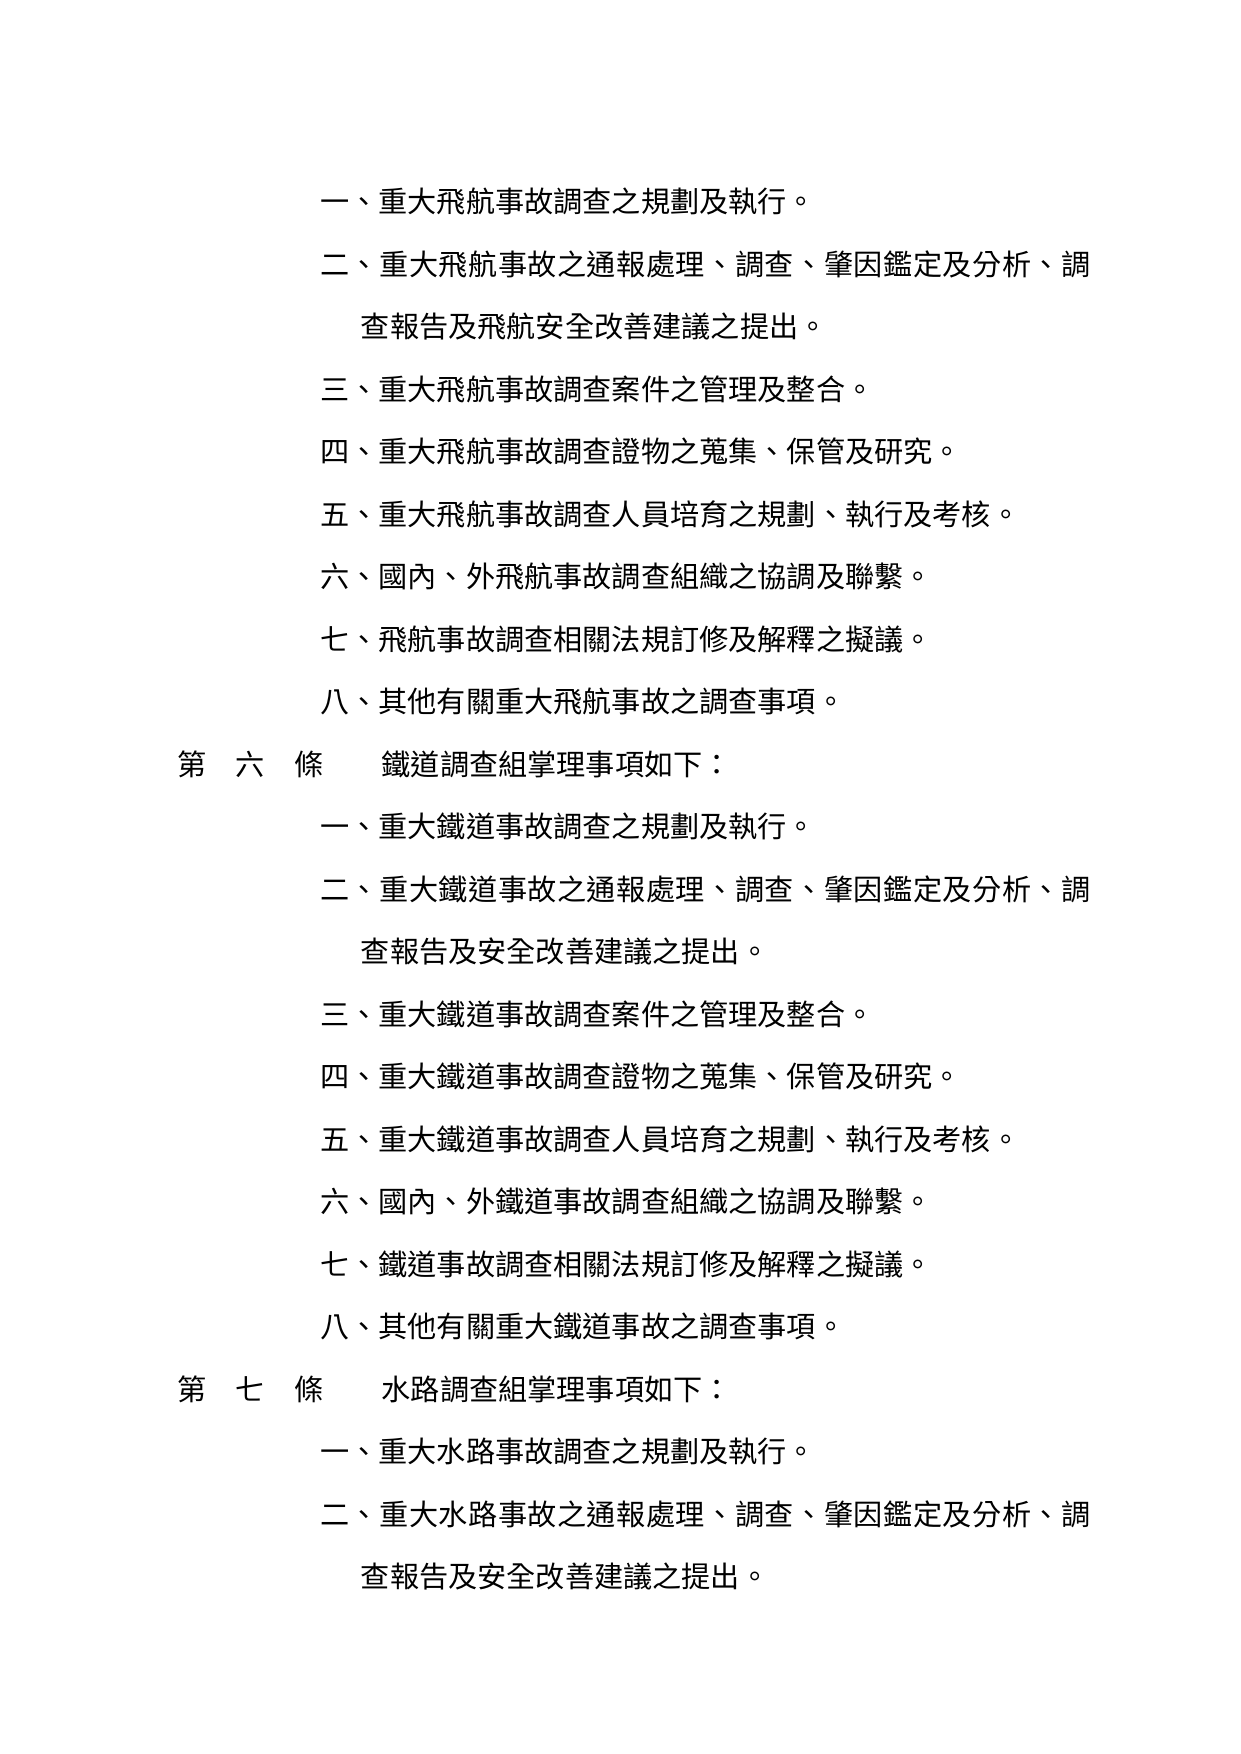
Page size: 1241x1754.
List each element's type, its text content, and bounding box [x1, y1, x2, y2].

text 三、重大飛航事故調查案件之管理及整合。 [320, 346, 1092, 408]
text 二、重大水路事故之通報處理、調查、肇因鑑定及分析、調查報告及安全改善建議之提出。 [320, 1471, 1092, 1596]
text 八、其他有關重大飛航事故之調查事項。 [320, 658, 1092, 721]
text 二、重大飛航事故之通報處理、調查、肇因鑑定及分析、調查報告及飛航安全改善建議之提出。 [320, 221, 1092, 346]
text 四、重大飛航事故調查證物之蒐集、保管及研究。 [320, 408, 1092, 471]
text 八、其他有關重大鐵道事故之調查事項。 [320, 1283, 1092, 1346]
text 六、國內、外飛航事故調查組織之協調及聯繫。 [320, 533, 1092, 596]
text 五、重大飛航事故調查人員培育之規劃、執行及考核。 [320, 471, 1092, 533]
text 七、飛航事故調查相關法規訂修及解釋之擬議。 [320, 596, 1092, 658]
text 一、重大鐵道事故調查之規劃及執行。 [320, 783, 1092, 846]
text 一、重大飛航事故調查之規劃及執行。 [320, 158, 1092, 221]
text 七、鐵道事故調查相關法規訂修及解釋之擬議。 [320, 1221, 1092, 1283]
text 六、國內、外鐵道事故調查組織之協調及聯繫。 [320, 1158, 1092, 1221]
text 五、重大鐵道事故調查人員培育之規劃、執行及考核。 [320, 1096, 1092, 1158]
text 四、重大鐵道事故調查證物之蒐集、保管及研究。 [320, 1033, 1092, 1096]
text 第 六 條 鐵道調查組掌理事項如下： [177, 721, 1092, 783]
text 二、重大鐵道事故之通報處理、調查、肇因鑑定及分析、調查報告及安全改善建議之提出。 [320, 846, 1092, 971]
text 第 七 條 水路調查組掌理事項如下： [177, 1346, 1092, 1408]
text 三、重大鐵道事故調查案件之管理及整合。 [320, 971, 1092, 1033]
text 一、重大水路事故調查之規劃及執行。 [320, 1408, 1092, 1471]
